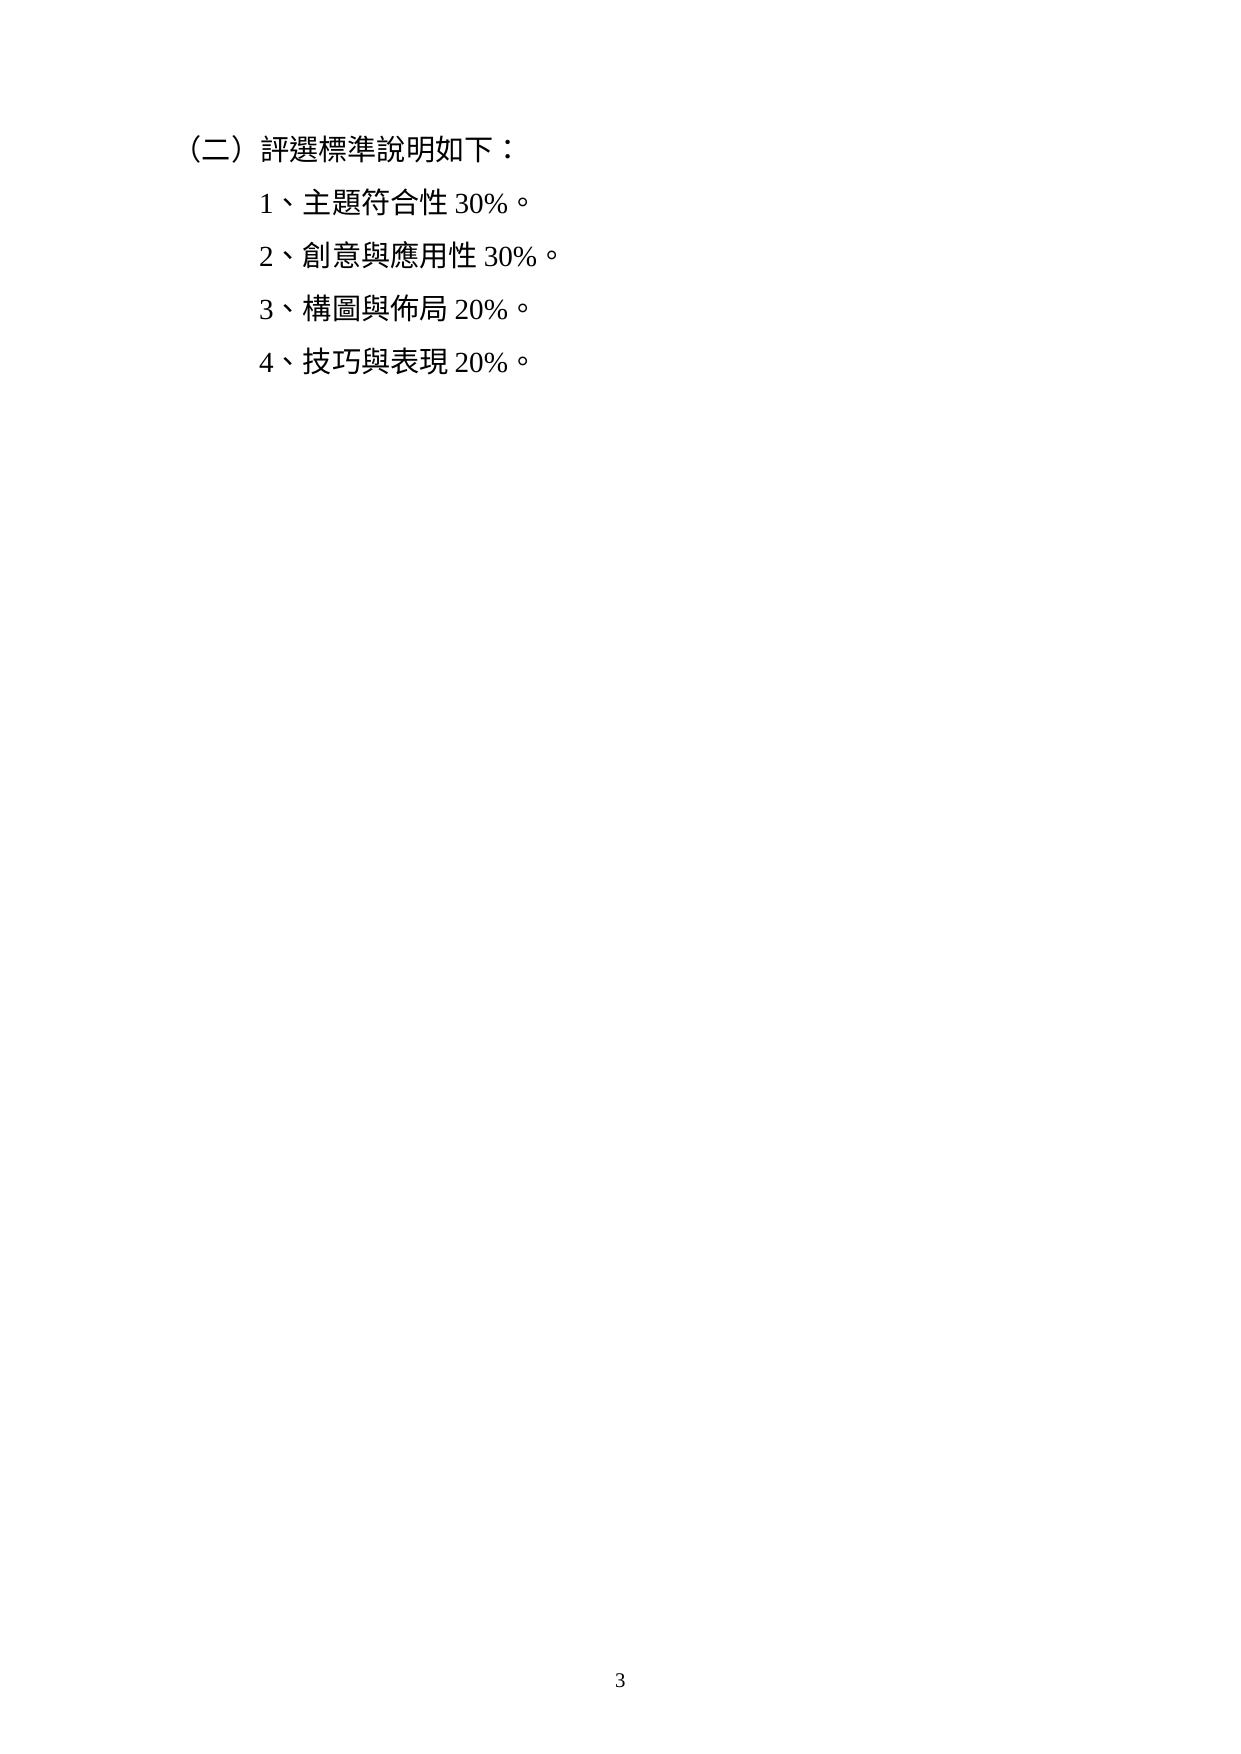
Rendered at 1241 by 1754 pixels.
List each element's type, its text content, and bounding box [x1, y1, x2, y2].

text 2、創意與應用性30%。 [259, 233, 1092, 275]
text 1、主題符合性30%。 [259, 180, 1092, 222]
text （二）評選標準說明如下： [172, 127, 1092, 169]
text 4、技巧與表現20%。 [259, 338, 1092, 381]
text 3、構圖與佈局20%。 [259, 285, 1092, 328]
